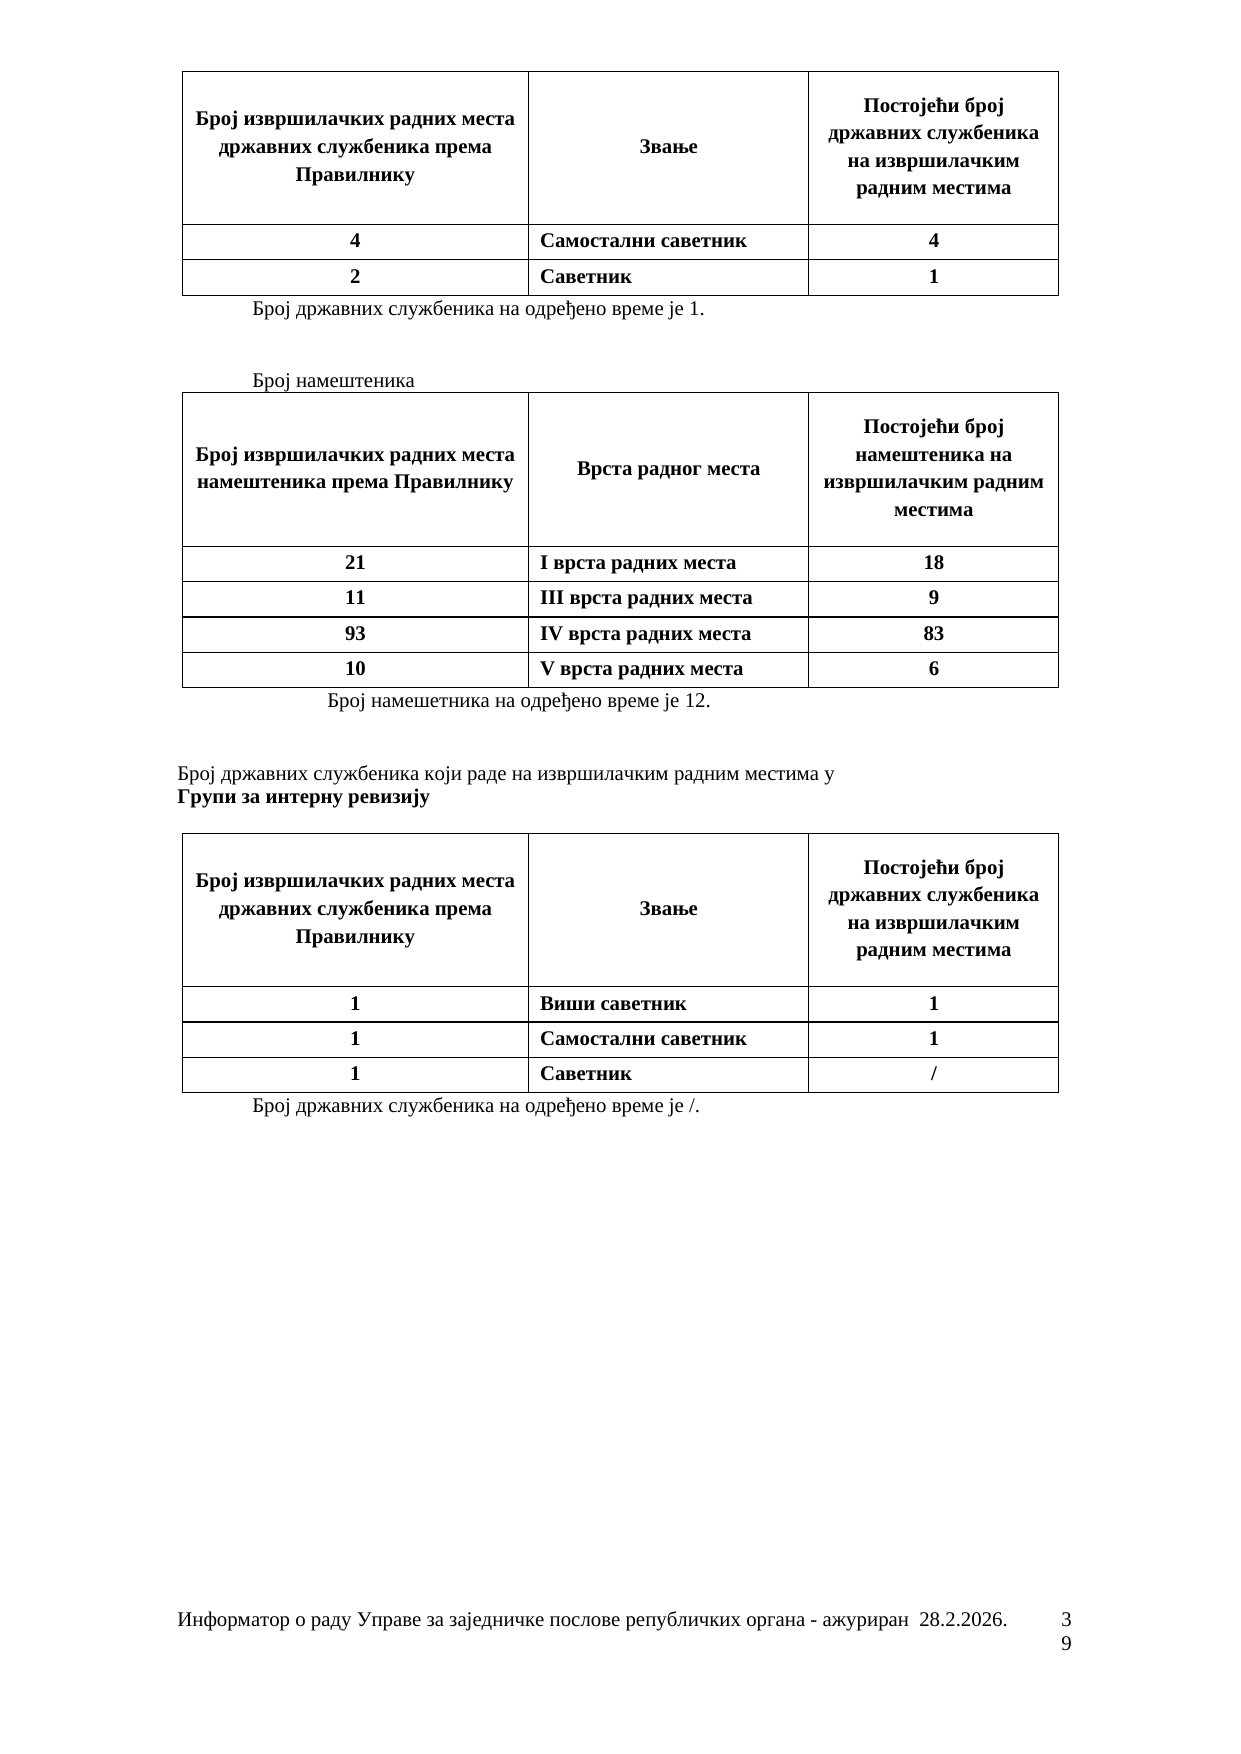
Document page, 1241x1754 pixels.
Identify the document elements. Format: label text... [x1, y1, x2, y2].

table_cell 6 [809, 653, 1058, 687]
text Број државних службеника који раде на извршилачким радним местима у [177, 760, 1063, 784]
table_header Звање [529, 72, 808, 224]
table_cell Саветник [529, 260, 808, 295]
table_cell 4 [809, 225, 1058, 259]
table_header Број извршилачких радних места државних службеника према Правилнику [183, 72, 528, 224]
table_cell 18 [809, 547, 1058, 581]
table_cell 11 [183, 582, 528, 616]
table_cell 1 [183, 987, 528, 1021]
table_cell Самостални саветник [529, 1023, 808, 1057]
table_cell 9 [809, 582, 1058, 616]
text Број намештеника [177, 368, 1063, 392]
text Број државних службеника на одређено време је /. [177, 1093, 1063, 1117]
table_header Постојећи број државних службеника на извршилачким радним местима [809, 834, 1058, 986]
table_header Постојећи број државних службеника на извршилачким радним местима [809, 72, 1058, 224]
table_cell Виши саветник [529, 987, 808, 1021]
table_header Постојећи број намештеника на извршилачким радним местима [809, 393, 1058, 546]
table_cell Самостални саветник [529, 225, 808, 259]
table_header Број извршилачких радних места намештеника према Правилнику [183, 393, 528, 546]
table_cell 2 [183, 260, 528, 295]
table_cell 4 [183, 225, 528, 259]
table_cell 93 [183, 618, 528, 652]
table_cell I врста радних места [529, 547, 808, 581]
table_cell Саветник [529, 1058, 808, 1092]
table_cell III врста радних места [529, 582, 808, 616]
table_header Врста радног места [529, 393, 808, 546]
table_cell 21 [183, 547, 528, 581]
table_cell 1 [809, 1023, 1058, 1057]
text Број намешетника на одређено време је 12. [177, 688, 1063, 712]
text Број државних службеника на одређено време је 1. [177, 296, 1063, 320]
table_cell 1 [183, 1023, 528, 1057]
table_cell 83 [809, 618, 1058, 652]
table_cell IV врста радних места [529, 618, 808, 652]
table_cell V врста радних места [529, 653, 808, 687]
table_cell 10 [183, 653, 528, 687]
text Групи за интерну ревизију [177, 784, 1063, 808]
table_header Звање [529, 834, 808, 986]
table_cell 1 [809, 260, 1058, 295]
table_header Број извршилачких радних места државних службеника према Правилнику [183, 834, 528, 986]
table_cell / [809, 1058, 1058, 1092]
table_cell 1 [809, 987, 1058, 1021]
table_cell 1 [183, 1058, 528, 1092]
